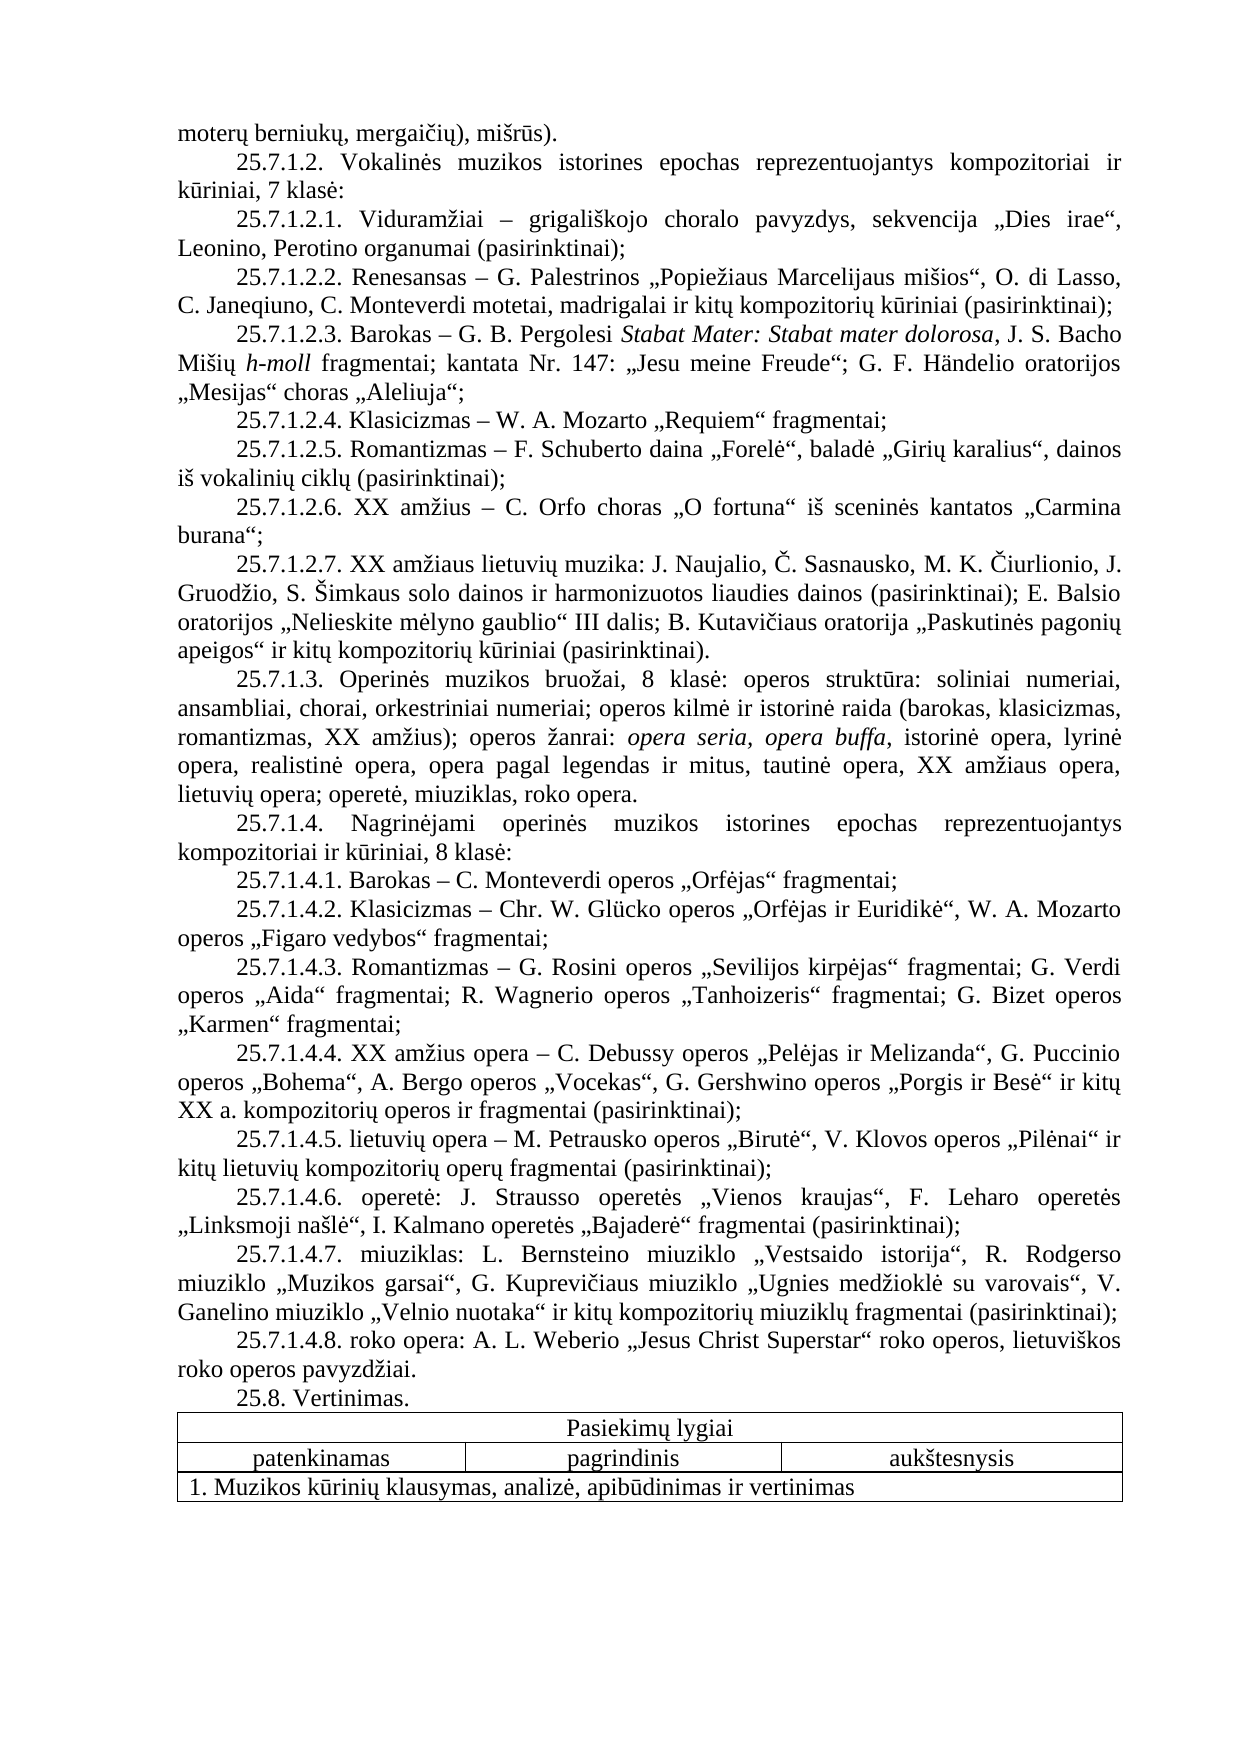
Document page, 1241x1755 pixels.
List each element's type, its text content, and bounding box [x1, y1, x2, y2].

table_cell [1076, 1473, 1122, 1501]
table_cell 1. Muzikos kūrinių klausymas, analizė, apibūdinimas ir vertinimas [178, 1473, 1026, 1501]
table_cell pagrindinis [466, 1443, 781, 1471]
text 25.7.1.4.4. XX amžius opera – C. Debussy operos „Pelėjas ir Melizanda“, G. Puccinio operos „Bohema“, A. Bergo operos „Vocekas“, G. Gershwino operos „Porgis ir Besė“ ir kitų XX a. kompozitorių operos ir fragmentai (pasirinktinai); [177, 1038, 1122, 1124]
text 25.7.1.4.1. Barokas – C. Monteverdi operos „Orfėjas“ fragmentai; [177, 866, 1122, 894]
text 25.7.1.2.7. XX amžiaus lietuvių muzika: J. Naujalio, Č. Sasnausko, M. K. Čiurlionio, J. Gruodžio, S. Šimkaus solo dainos ir harmonizuotos liaudies dainos (pasirinktinai); E. Balsio oratorijos „Nelieskite mėlyno gaublio“ III dalis; B. Kutavičiaus oratorija „Paskutinės pagonių apeigos“ ir kitų kompozitorių kūriniai (pasirinktinai). [177, 549, 1122, 664]
table_cell [1026, 1473, 1076, 1501]
text 25.7.1.3. Operinės muzikos bruožai, 8 klasė: operos struktūra: soliniai numeriai, ansambliai, chorai, orkestriniai numeriai; operos kilmė ir istorinė raida (barokas, klasicizmas, romantizmas, XX amžius); operos žanrai: opera seria, opera buffa, istorinė opera, lyrinė opera, realistinė opera, opera pagal legendas ir mitus, tautinė opera, XX amžiaus opera, lietuvių opera; operetė, miuziklas, roko opera. [177, 664, 1122, 808]
text 25.7.1.2.3. Barokas – G. B. Pergolesi Stabat Mater: Stabat mater dolorosa, J. S. Bacho Mišių h-moll fragmentai; kantata Nr. 147: „Jesu meine Freude“; G. F. Händelio oratorijos „Mesijas“ choras „Aleliuja“; [177, 319, 1122, 406]
text 25.7.1.2.1. Viduramžiai – grigališkojo choralo pavyzdys, sekvencija „Dies irae“, Leonino, Perotino organumai (pasirinktinai); [177, 204, 1122, 262]
text 25.7.1.4.6. operetė: J. Strausso operetės „Vienos kraujas“, F. Leharo operetės „Linksmoji našlė“, I. Kalmano operetės „Bajaderė“ fragmentai (pasirinktinai); [177, 1182, 1122, 1239]
text 25.8. Vertinimas. [177, 1383, 1122, 1412]
text 25.7.1.4. Nagrinėjami operinės muzikos istorines epochas reprezentuojantys kompozitoriai ir kūriniai, 8 klasė: [177, 808, 1122, 866]
text 25.7.1.4.2. Klasicizmas – Chr. W. Glücko operos „Orfėjas ir Euridikė“, W. A. Mozarto operos „Figaro vedybos“ fragmentai; [177, 894, 1122, 952]
text 25.7.1.2.6. XX amžius – C. Orfo choras „O fortuna“ iš sceninės kantatos „Carmina burana“; [177, 492, 1122, 549]
text 25.7.1.4.3. Romantizmas – G. Rosini operos „Sevilijos kirpėjas“ fragmentai; G. Verdi operos „Aida“ fragmentai; R. Wagnerio operos „Tanhoizeris“ fragmentai; G. Bizet operos „Karmen“ fragmentai; [177, 952, 1122, 1038]
text 25.7.1.4.8. roko opera: A. L. Weberio „Jesus Christ Superstar“ roko operos, lietuviškos roko operos pavyzdžiai. [177, 1326, 1122, 1383]
text 25.7.1.2. Vokalinės muzikos istorines epochas reprezentuojantys kompozitoriai ir kūriniai, 7 klasė: [177, 147, 1122, 204]
text 25.7.1.2.5. Romantizmas – F. Schuberto daina „Forelė“, baladė „Girių karalius“, dainos iš vokalinių ciklų (pasirinktinai); [177, 434, 1122, 492]
text 25.7.1.4.7. miuziklas: L. Bernsteino miuziklo „Vestsaido istorija“, R. Rodgerso miuziklo „Muzikos garsai“, G. Kuprevičiaus miuziklo „Ugnies medžioklė su varovais“, V. Ganelino miuziklo „Velnio nuotaka“ ir kitų kompozitorių miuziklų fragmentai (pasirinktinai); [177, 1239, 1122, 1326]
table_header Pasiekimų lygiai [178, 1413, 1122, 1442]
text 25.7.1.2.2. Renesansas – G. Palestrinos „Popiežiaus Marcelijaus mišios“, O. di Lasso, C. Janeqiuno, C. Monteverdi motetai, madrigalai ir kitų kompozitorių kūriniai (pasirinktinai); [177, 262, 1122, 319]
table_cell aukštesnysis [782, 1443, 1122, 1471]
table_cell patenkinamas [178, 1443, 465, 1471]
text moterų berniukų, mergaičių), mišrūs). [177, 118, 1122, 147]
text 25.7.1.4.5. lietuvių opera – M. Petrausko operos „Birutė“, V. Klovos operos „Pilėnai“ ir kitų lietuvių kompozitorių operų fragmentai (pasirinktinai); [177, 1124, 1122, 1182]
text 25.7.1.2.4. Klasicizmas – W. A. Mozarto „Requiem“ fragmentai; [177, 406, 1122, 434]
